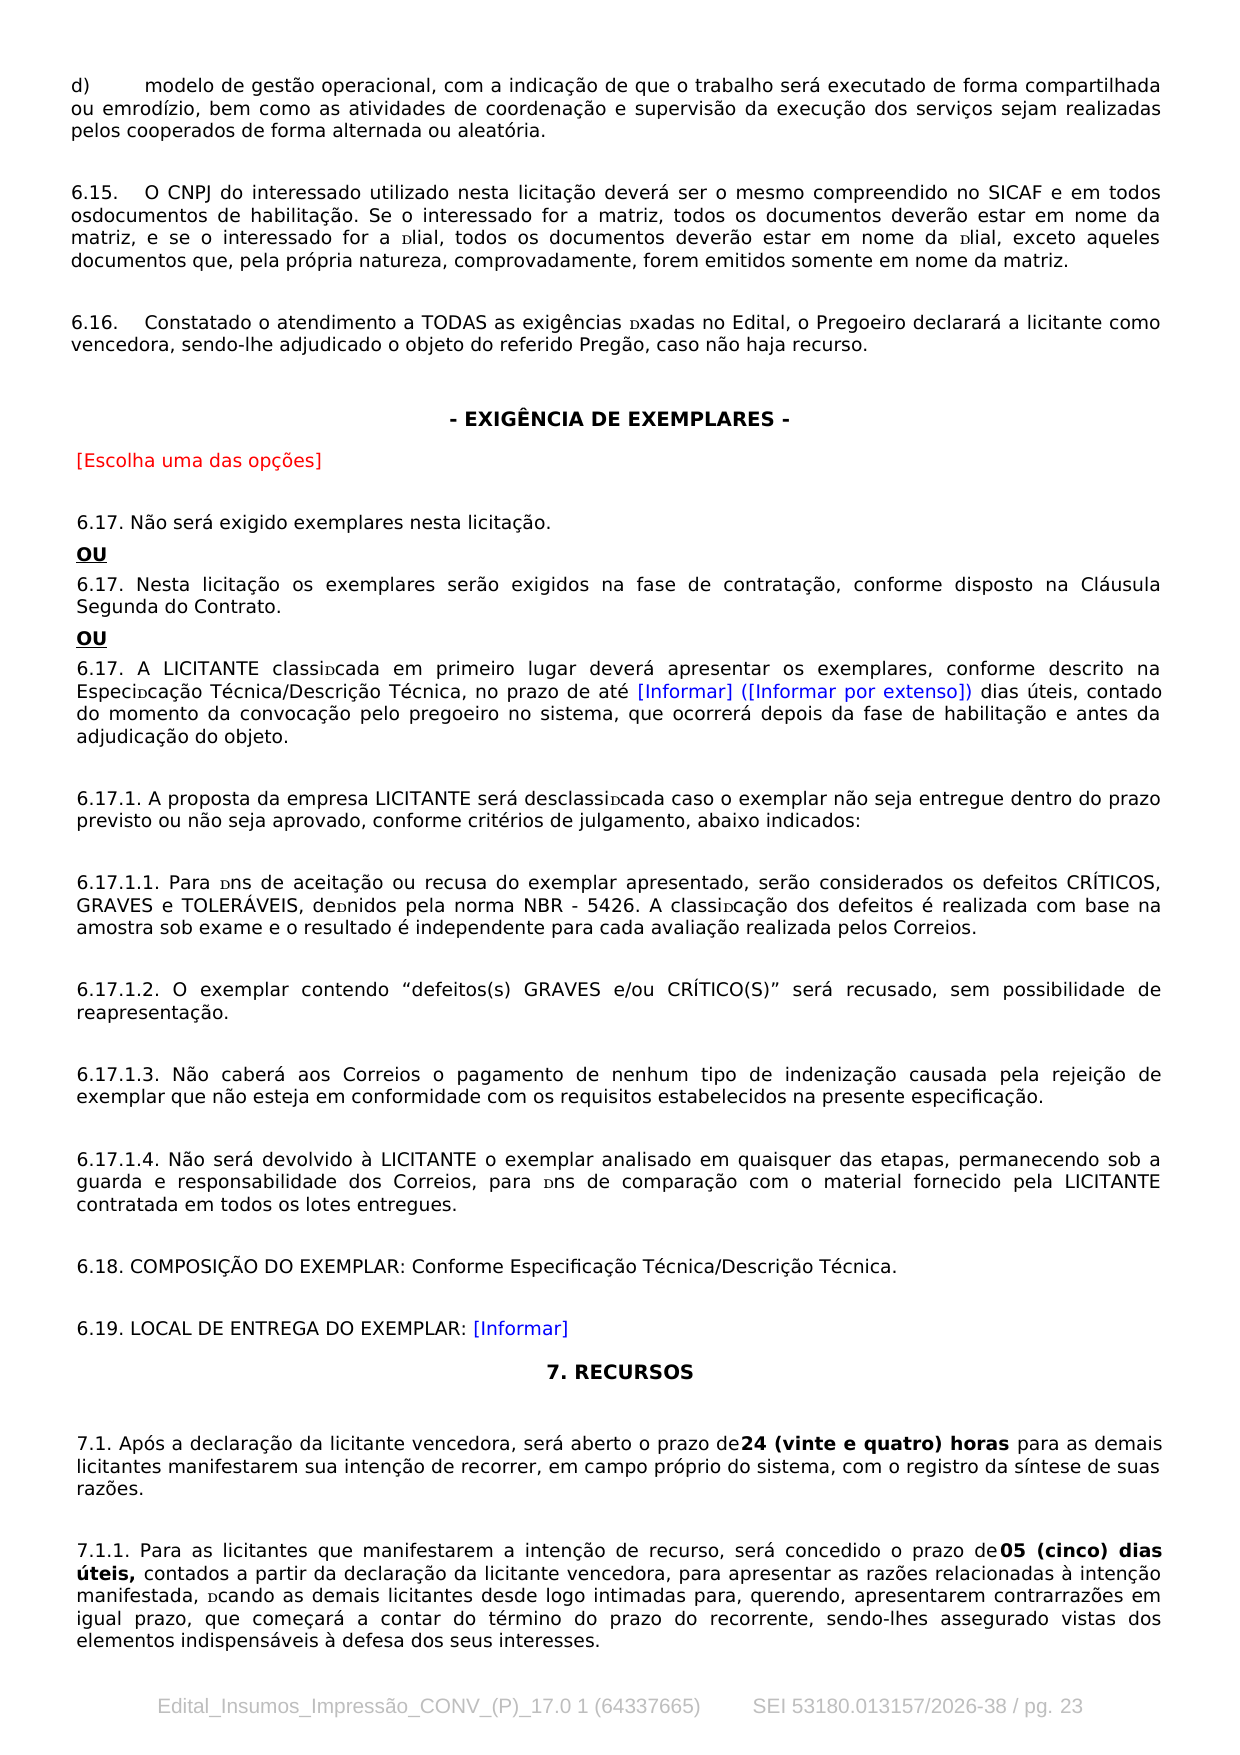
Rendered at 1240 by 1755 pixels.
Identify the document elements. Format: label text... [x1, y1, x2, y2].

text 6.17.1.4. Não será devolvido à LICITANTE o exemplar analisado em quaisquer das etapas, permanecendo sob a guarda e responsabilidade dos Correios, para ns de comparação com o material fornecido pela LICITANTE contratada em todos os lotes entregues. [76, 1148, 1162, 1215]
list O CNPJ do interessado utilizado nesta licitação deverá ser o mesmo compreendido no SICAF e em todos osdocumentos de habilitação. Se o interessado for a matriz, todos os documentos deverão estar em nome da matriz, e se o interessado for a lial, todos os documentos deverão estar em nome da lial, exceto aqueles documentos que, pela própria natureza, comprovadamente, forem emitidos somente em nome da matriz. [71, 182, 1162, 271]
list Constatado o atendimento a TODAS as exigências xadas no Edital, o Pregoeiro declarará a licitante como vencedora, sendo-lhe adjudicado o objeto do referido Pregão, caso não haja recurso. [71, 312, 1162, 356]
text 6.17. A LICITANTE classicada em primeiro lugar deverá apresentar os exemplares, conforme descrito na Especicação Técnica/Descrição Técnica, no prazo de até [Informar] ([Informar por extenso]) dias úteis, contado do momento da convocação pelo pregoeiro no sistema, que ocorrerá depois da fase de habilitação e antes da adjudicação do objeto. [76, 658, 1162, 747]
text 6.17. Nesta licitação os exemplares serão exigidos na fase de contratação, conforme disposto na Cláusula Segunda do Contrato. [76, 574, 1162, 618]
text 7.1.1. Para as licitantes que manifestarem a intenção de recurso, será concedido o prazo de05 (cinco) dias úteis, contados a partir da declaração da licitante vencedora, para apresentar as razões relacionadas à intenção manifestada, cando as demais licitantes desde logo intimadas para, querendo, apresentarem contrarrazões em igual prazo, que começará a contar do término do prazo do recorrente, sendo-lhes assegurado vistas dos elementos indispensáveis à defesa dos seus interesses. [76, 1541, 1162, 1652]
text 7.1. Após a declaração da licitante vencedora, será aberto o prazo de24 (vinte e quatro) horas para as demais licitantes manifestarem sua intenção de recorrer, em campo próprio do sistema, com o registro da síntese de suas razões. [76, 1433, 1162, 1500]
text 6.18. COMPOSIÇÃO DO EXEMPLAR: Conforme Especificação Técnica/Descrição Técnica. [76, 1256, 1162, 1277]
subtitle 7. RECURSOS [78, 1361, 1162, 1384]
subtitle - EXIGÊNCIA DE EXEMPLARES - [78, 408, 1161, 431]
list modelo de gestão operacional, com a indicação de que o trabalho será executado de forma compartilhada ou emrodízio, bem como as atividades de coordenação e supervisão da execução dos serviços sejam realizadas pelos cooperados de forma alternada ou aleatória. [71, 75, 1162, 142]
text [Escolha uma das opções] [76, 450, 1169, 472]
text 6.17.1.1. Para ns de aceitação ou recusa do exemplar apresentado, serão considerados os defeitos CRÍTICOS, GRAVES e TOLERÁVEIS, denidos pela norma NBR - 5426. A classicação dos defeitos é realizada com base na amostra sob exame e o resultado é independente para cada avaliação realizada pelos Correios. [76, 872, 1162, 939]
text 6.17.1. A proposta da empresa LICITANTE será desclassicada caso o exemplar não seja entregue dentro do prazo previsto ou não seja aprovado, conforme critérios de julgamento, abaixo indicados: [76, 788, 1162, 832]
subtitle OU [76, 543, 1169, 565]
text 6.17. Não será exigido exemplares nesta licitação. [76, 512, 1162, 534]
subtitle OU [76, 628, 1169, 650]
text 6.19. LOCAL DE ENTREGA DO EXEMPLAR: [Informar] [76, 1318, 1162, 1339]
text 6.17.1.3. Não caberá aos Correios o pagamento de nenhum tipo de indenização causada pela rejeição de exemplar que não esteja em conformidade com os requisitos estabelecidos na presente especificação. [76, 1064, 1162, 1108]
text 6.17.1.2. O exemplar contendo “defeitos(s) GRAVES e/ou CRÍTICO(S)” será recusado, sem possibilidade de reapresentação. [76, 979, 1162, 1024]
